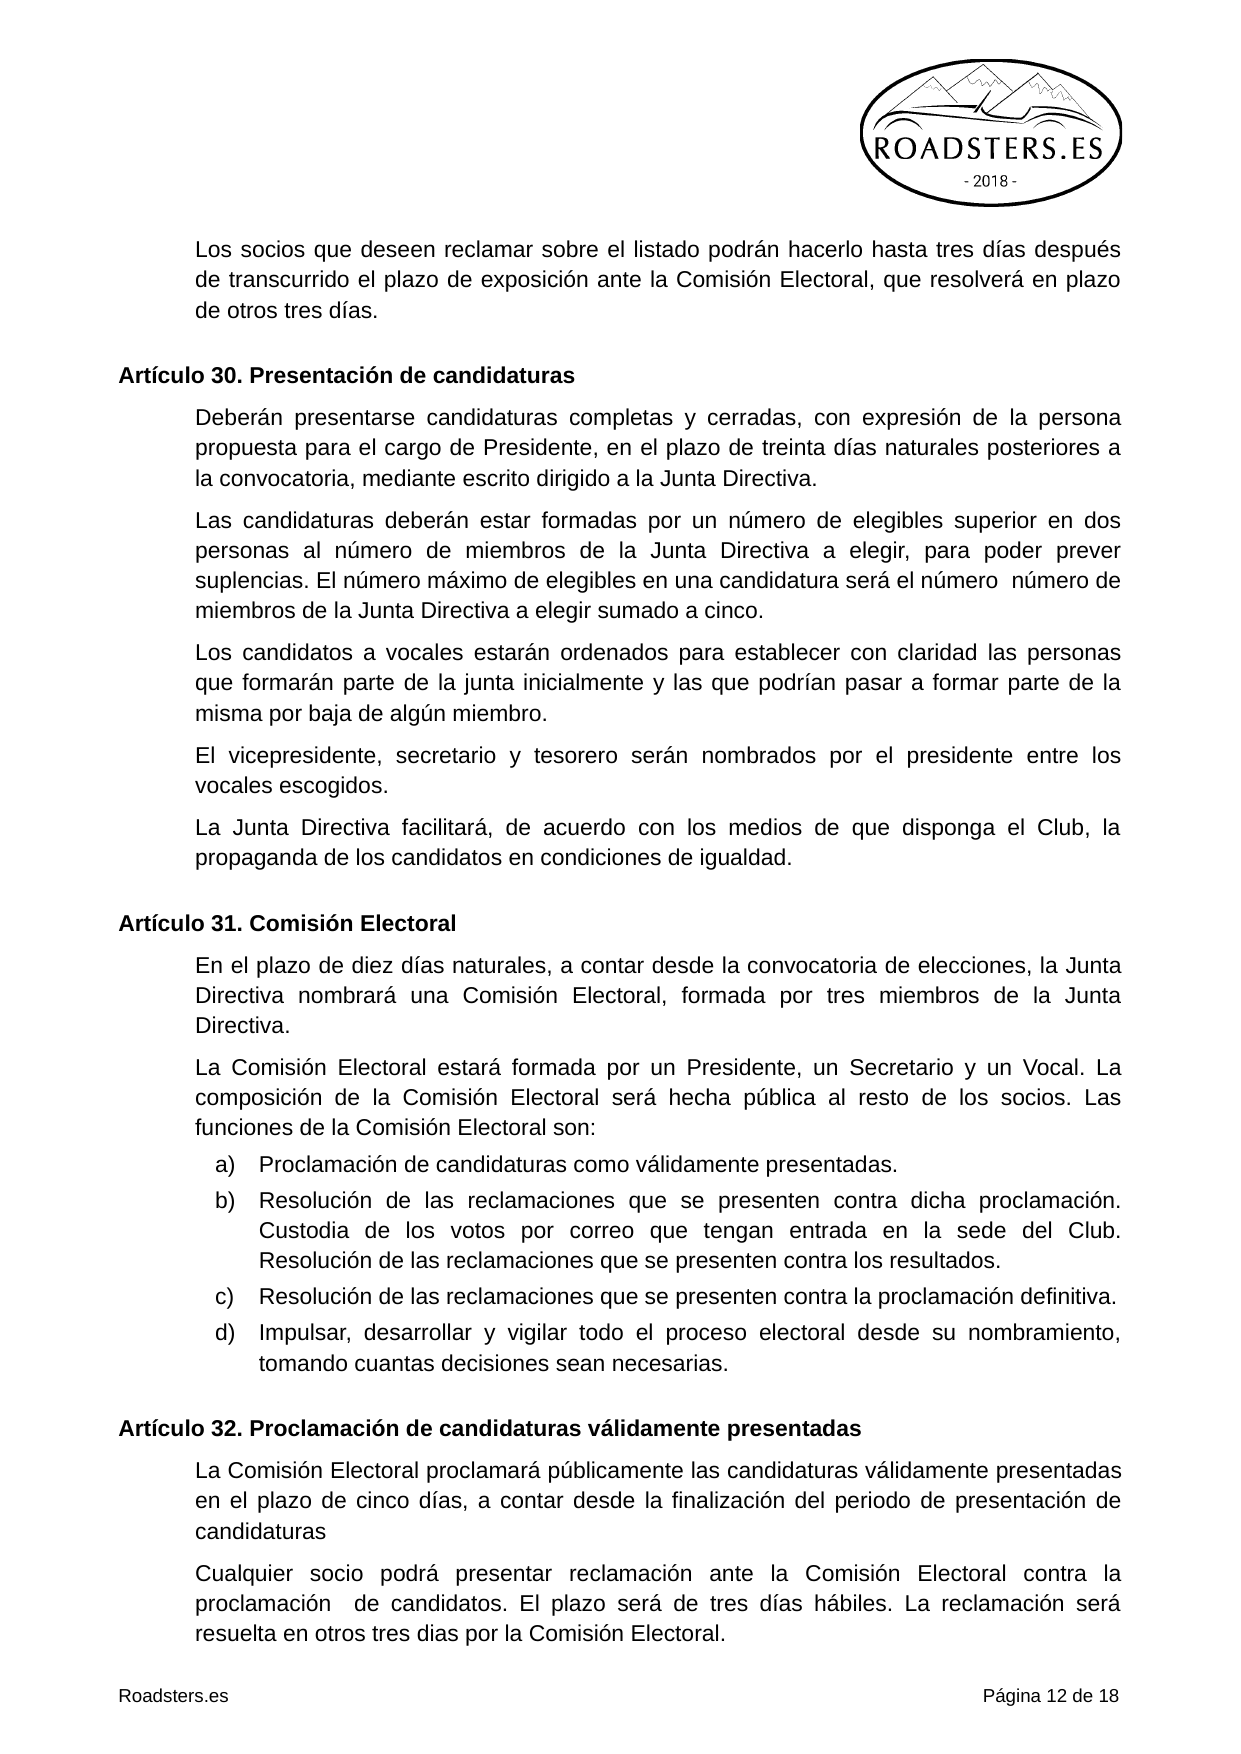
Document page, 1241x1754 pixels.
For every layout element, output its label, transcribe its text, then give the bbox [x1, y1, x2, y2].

text La Comisión Electoral estará formada por un Presidente, un Secretario y un Vocal. La composición de la Comisión Electoral será hecha pública al resto de los socios. Las funciones de la Comisión Electoral son: [195, 1054, 1122, 1141]
text Los socios que deseen reclamar sobre el listado podrán hacerlo hasta tres días después de transcurrido el plazo de exposición ante la Comisión Electoral, que resolverá en plazo de otros tres días. [195, 236, 1122, 323]
text Los candidatos a vocales estarán ordenados para establecer con claridad las personas que formarán parte de la junta inicialmente y las que podrían pasar a formar parte de la misma por baja de algún miembro. [195, 639, 1122, 726]
subtitle Impulsar, desarrollar y vigilar todo el proceso electoral desde su nombramiento, tomando cuantas decisiones sean necesarias. [215, 1319, 1122, 1376]
subtitle Resolución de las reclamaciones que se presenten contra dicha proclamación. Custodia de los votos por correo que tengan entrada en la sede del Club. Resolución de las reclamaciones que se presenten contra los resultados. [215, 1187, 1122, 1273]
text El vicepresidente, secretario y tesorero serán nombrados por el presidente entre los vocales escogidos. [195, 742, 1122, 798]
subtitle Artículo 30. Presentación de candidaturas [118, 362, 1122, 388]
text Deberán presentarse candidaturas completas y cerradas, con expresión de la persona propuesta para el cargo de Presidente, en el plazo de treinta días naturales posteriores a la convocatoria, mediante escrito dirigido a la Junta Directiva. [195, 404, 1122, 491]
subtitle Proclamación de candidaturas como válidamente presentadas. [215, 1151, 1122, 1177]
text La Junta Directiva facilitará, de acuerdo con los medios de que disponga el Club, la propaganda de los candidatos en condiciones de igualdad. [195, 814, 1122, 870]
text En el plazo de diez días naturales, a contar desde la convocatoria de elecciones, la Junta Directiva nombrará una Comisión Electoral, formada por tres miembros de la Junta Directiva. [195, 952, 1122, 1038]
text La Comisión Electoral proclamará públicamente las candidaturas válidamente presentadas en el plazo de cinco días, a contar desde la finalización del periodo de presentación de candidaturas [195, 1457, 1122, 1544]
text Las candidaturas deberán estar formadas por un número de elegibles superior en dos personas al número de miembros de la Junta Directiva a elegir, para poder prever suplencias. El número máximo de elegibles en una candidatura será el número número de miembros de la Junta Directiva a elegir sumado a cinco. [195, 507, 1122, 623]
subtitle Artículo 32. Proclamación de candidaturas válidamente presentadas [118, 1415, 1122, 1442]
subtitle Resolución de las reclamaciones que se presenten contra la proclamación definitiva. [215, 1283, 1122, 1309]
subtitle Artículo 31. Comisión Electoral [118, 909, 1122, 936]
text Cualquier socio podrá presentar reclamación ante la Comisión Electoral contra la proclamación de candidatos. El plazo será de tres días hábiles. La reclamación será resuelta en otros tres dias por la Comisión Electoral. [195, 1559, 1122, 1646]
picture [860, 59, 1123, 207]
